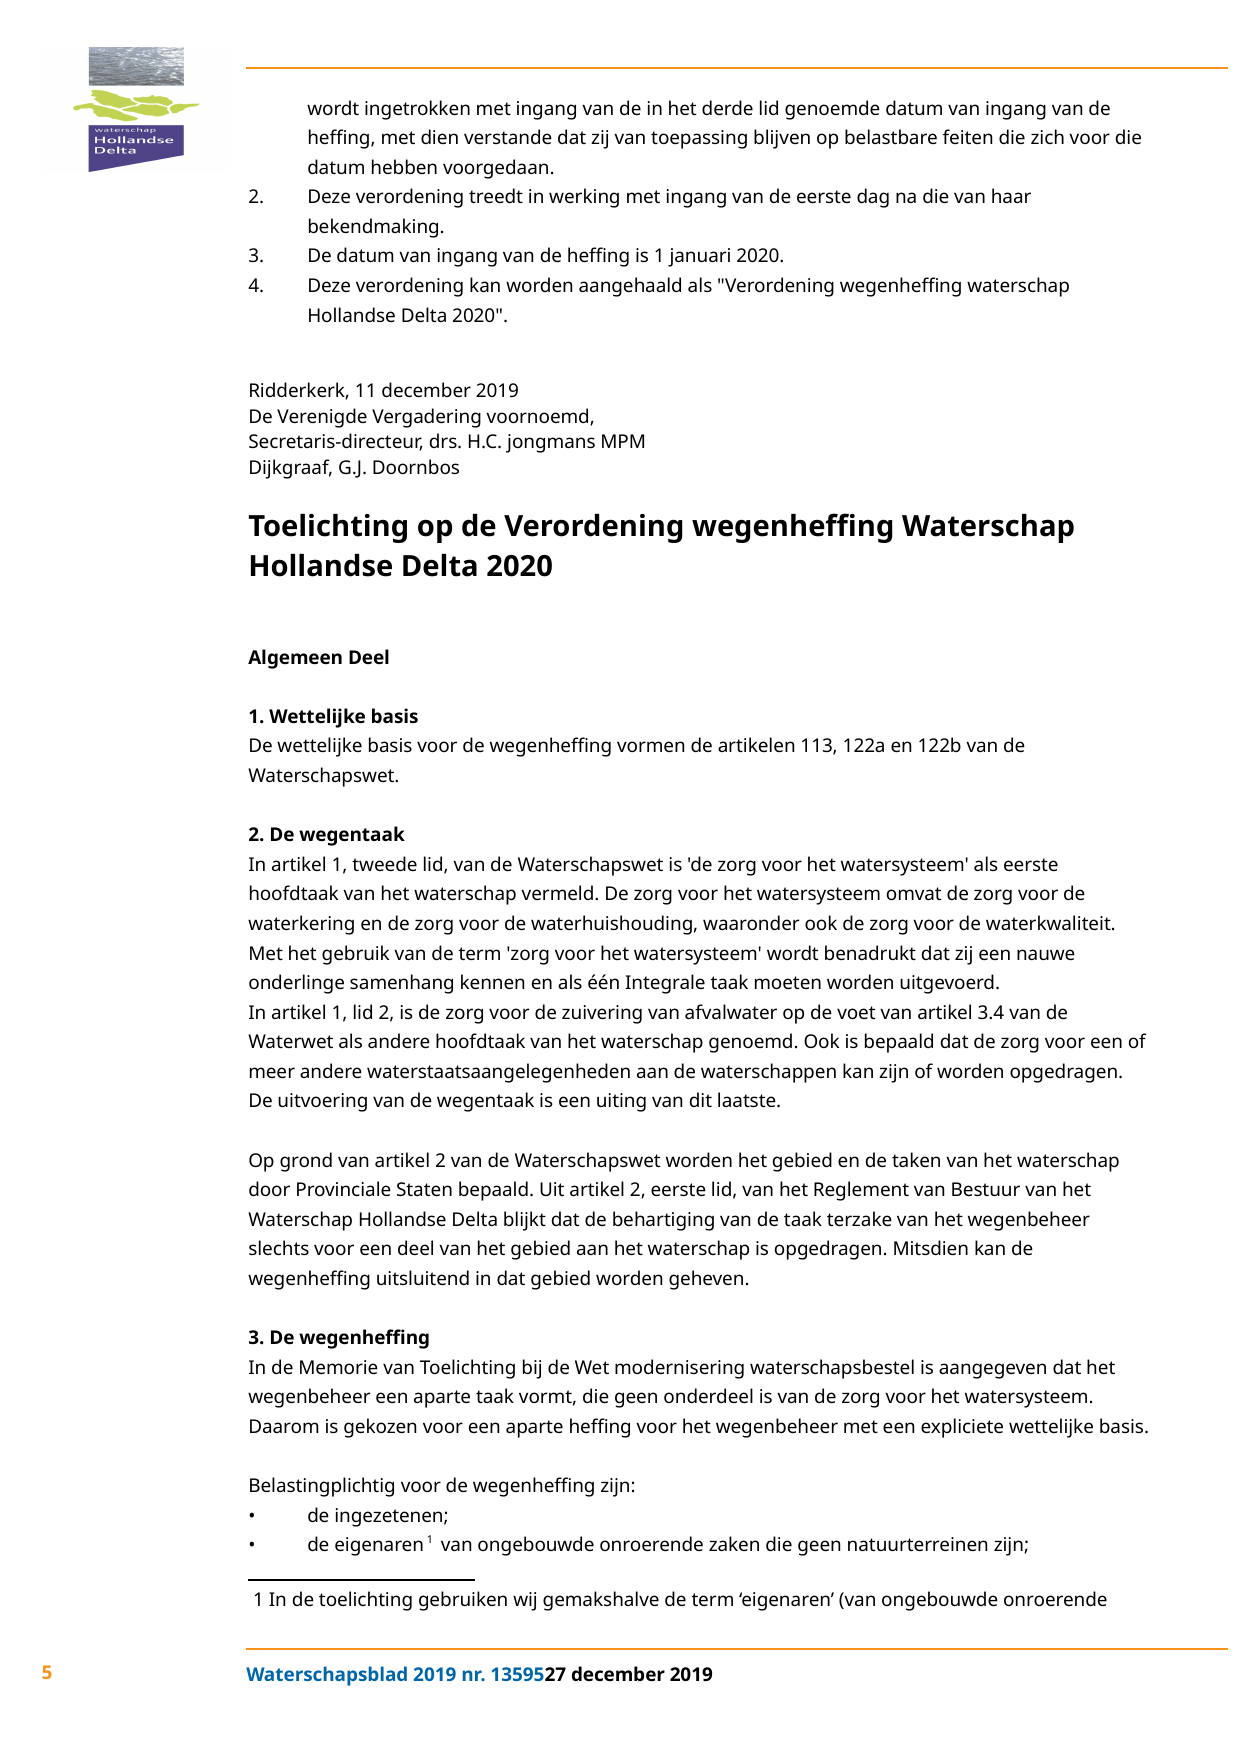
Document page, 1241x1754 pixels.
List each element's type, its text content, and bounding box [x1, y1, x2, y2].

list de ingezetenen; [248, 1502, 1152, 1527]
text In artikel 1, tweede lid, van de Waterschapswet is 'de zorg voor het watersysteem' als eerste hoofdtaak van het waterschap vermeld. De zorg voor het watersysteem omvat de zorg voor de waterkering en de zorg voor de waterhuishouding, waaronder ook de zorg voor de waterkwaliteit. Met het gebruik van de term 'zorg voor het watersysteem' wordt benadrukt dat zij een nauwe onderlinge samenhang kennen en als één Integrale taak moeten worden uitgevoerd. [248, 851, 1152, 995]
text Op grond van artikel 2 van de Waterschapswet worden het gebied en de taken van het waterschap door Provinciale Staten bepaald. Uit artikel 2, eerste lid, van het Reglement van Bestuur van het Waterschap Hollandse Delta blijkt dat de behartiging van de taak terzake van het wegenbeheer slechts voor een deel van het gebied aan het waterschap is opgedragen. Mitsdien kan de wegenheffing uitsluitend in dat gebied worden geheven. [248, 1147, 1152, 1291]
text De Verenigde Vergadering voornoemd, [248, 403, 1152, 428]
text 2. De wegentaak [248, 821, 1152, 847]
text 3. De wegenheffing [248, 1324, 1152, 1350]
text Belastingplichtig voor de wegenheffing zijn: [248, 1472, 1152, 1498]
text De wettelijke basis voor de wegenheffing vormen de artikelen 113, 122a en 122b van de Waterschapswet. [248, 733, 1152, 788]
list wordt ingetrokken met ingang van de in het derde lid genoemde datum van ingang van de heffing, met dien verstande dat zij van toepassing blijven op belastbare feiten die zich voor die datum hebben voorgedaan. [248, 95, 1152, 180]
text In de Memorie van Toelichting bij de Wet modernisering waterschapsbestel is aangegeven dat het wegenbeheer een aparte taak vormt, die geen onderdeel is van de zorg voor het watersysteem. Daarom is gekozen voor een aparte heffing voor het wegenbeheer met een expliciete wettelijke basis. [248, 1354, 1152, 1439]
text Dijkgraaf, G.J. Doornbos [248, 454, 1152, 480]
list De datum van ingang van de heffing is 1 januari 2020. [248, 243, 1152, 268]
text In artikel 1, lid 2, is de zorg voor de zuivering van afvalwater op de voet van artikel 3.4 van de Waterwet als andere hoofdtaak van het waterschap genoemd. Ook is bepaald dat de zorg voor een of meer andere waterstaatsaangelegenheden aan de waterschappen kan zijn of worden opgedragen. De uitvoering van de wegentaak is een uiting van dit laatste. [248, 999, 1152, 1113]
list In de toelichting gebruiken wij gemakshalve de term ‘eigenaren’ (van ongebouwde onroerende [248, 1586, 1152, 1612]
list Deze verordening treedt in werking met ingang van de eerste dag na die van haar bekendmaking. [248, 183, 1152, 239]
text Toelichting op de Verordening wegenheffing Waterschap Hollandse Delta 2020 [248, 506, 1152, 585]
text Secretaris-directeur, drs. H.C. jongmans MPM [248, 428, 1152, 454]
text Algemeen Deel [248, 644, 1152, 669]
list Deze verordening kan worden aangehaald als "Verordening wegenheffing waterschap Hollandse Delta 2020". [248, 272, 1152, 328]
picture [41, 47, 231, 172]
list de eigenaren van ongebouwde onroerende zaken die geen natuurterreinen zijn; [248, 1531, 1152, 1557]
text Ridderkerk, 11 december 2019 [248, 377, 1152, 403]
text 1. Wettelijke basis [248, 703, 1152, 729]
